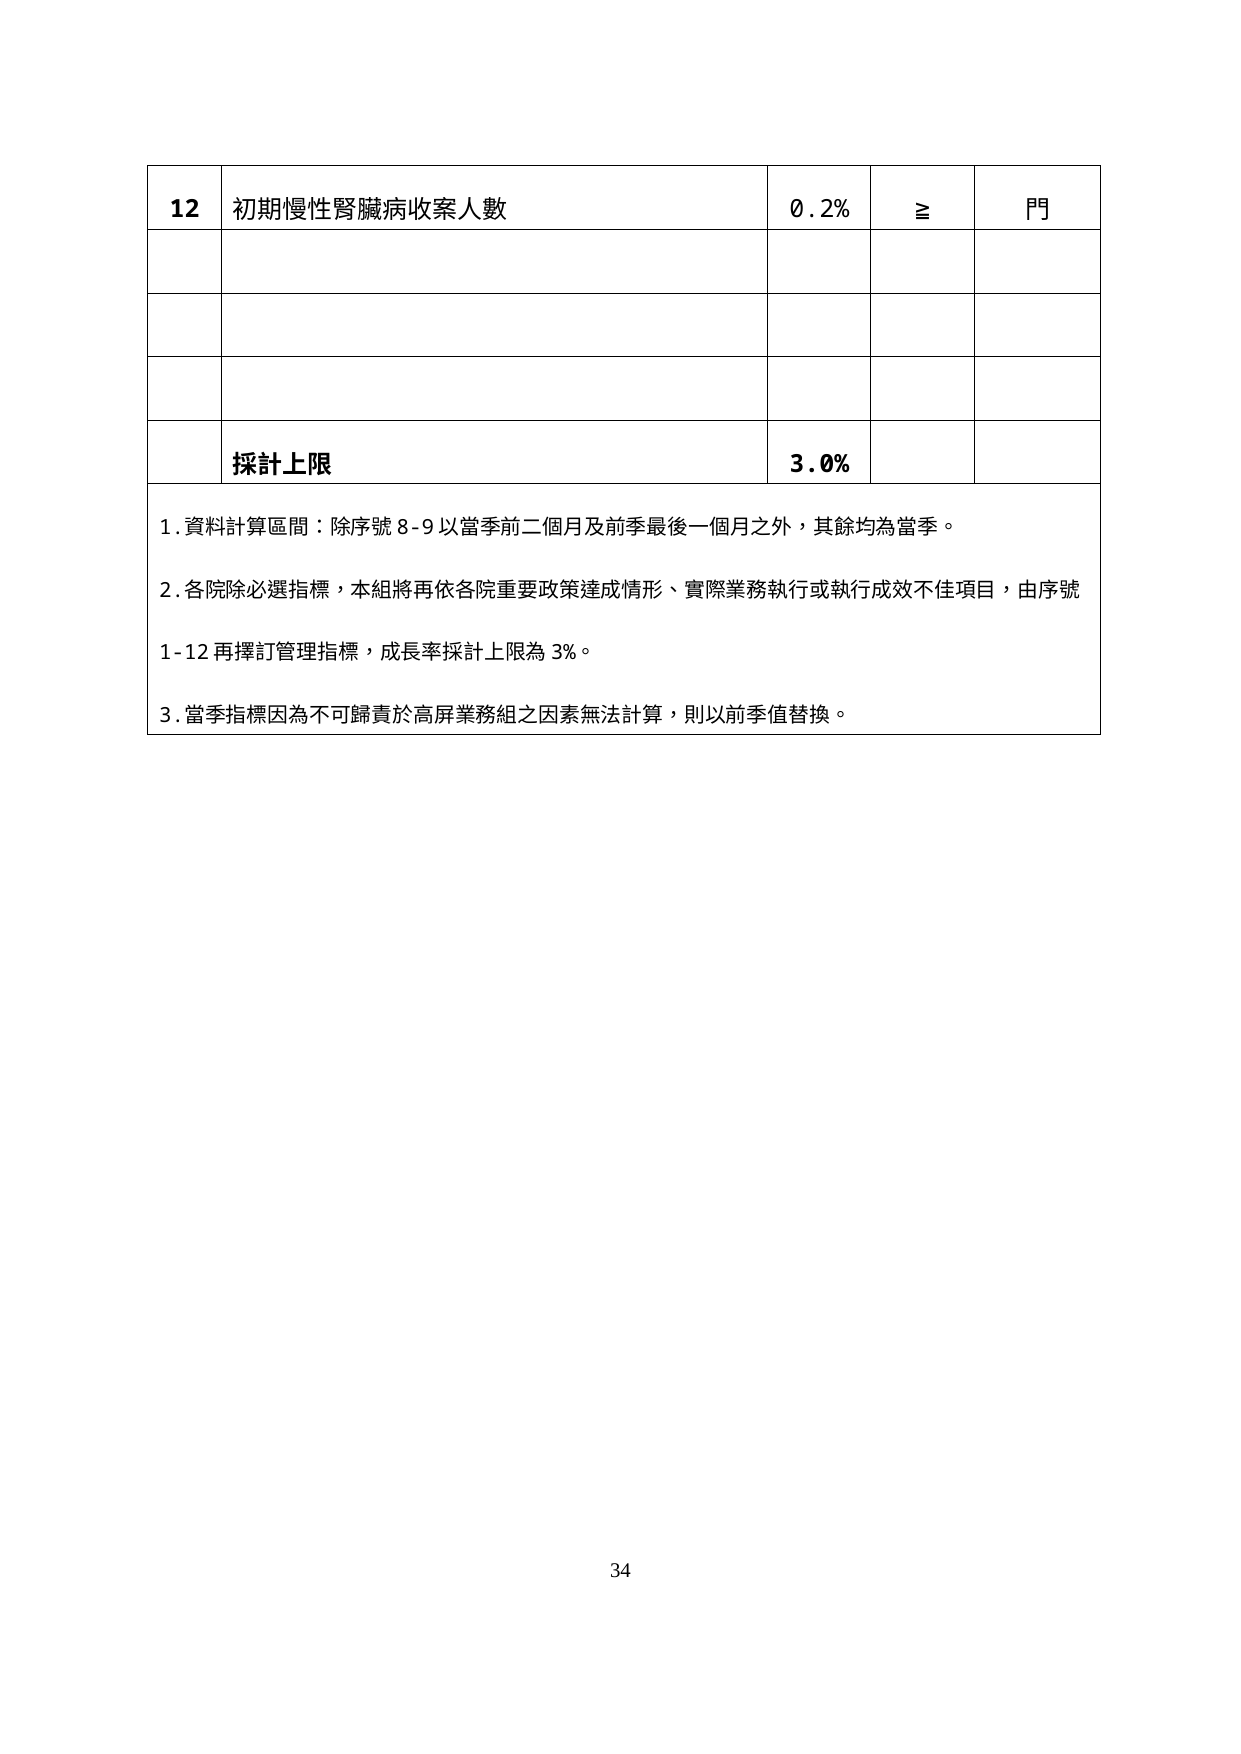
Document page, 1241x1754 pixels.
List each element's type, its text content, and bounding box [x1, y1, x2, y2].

table_cell [148, 357, 221, 419]
table_cell 門 [975, 166, 1100, 229]
table_cell [222, 294, 767, 356]
table_cell [871, 294, 974, 356]
table_cell [768, 294, 870, 356]
table_cell [975, 294, 1100, 356]
table_cell 3.0% [768, 421, 870, 483]
table_cell [975, 421, 1100, 483]
table_cell [975, 357, 1100, 419]
table_cell 0.2% [768, 166, 870, 229]
table_cell 12 [148, 166, 221, 229]
table_cell [975, 230, 1100, 292]
table_cell [148, 421, 221, 483]
table_cell [768, 357, 870, 419]
table_cell [871, 230, 974, 292]
table_cell 初期慢性腎臟病收案人數 [222, 166, 767, 229]
table_cell 1.資料計算區間：除序號8-9以當季前二個月及前季最後一個月之外，其餘均為當季。 2.各院除必選指標，本組將再依各院重要政策達成情形、實際業務執行或執行成效不佳項目，由序號1-12再擇訂管理指標，成長率採計上限為3%。 3.當季指標因為不可歸責於高屏業務組之因素無法計算，則以前季值替換。 [148, 484, 1100, 734]
table_cell [871, 421, 974, 483]
table_cell [148, 230, 221, 292]
table_cell [871, 357, 974, 419]
table_cell [768, 230, 870, 292]
table_cell [148, 294, 221, 356]
table_cell [222, 357, 767, 419]
table_cell 採計上限 [222, 421, 767, 483]
table_cell ≧ [871, 166, 974, 229]
table_cell [222, 230, 767, 292]
